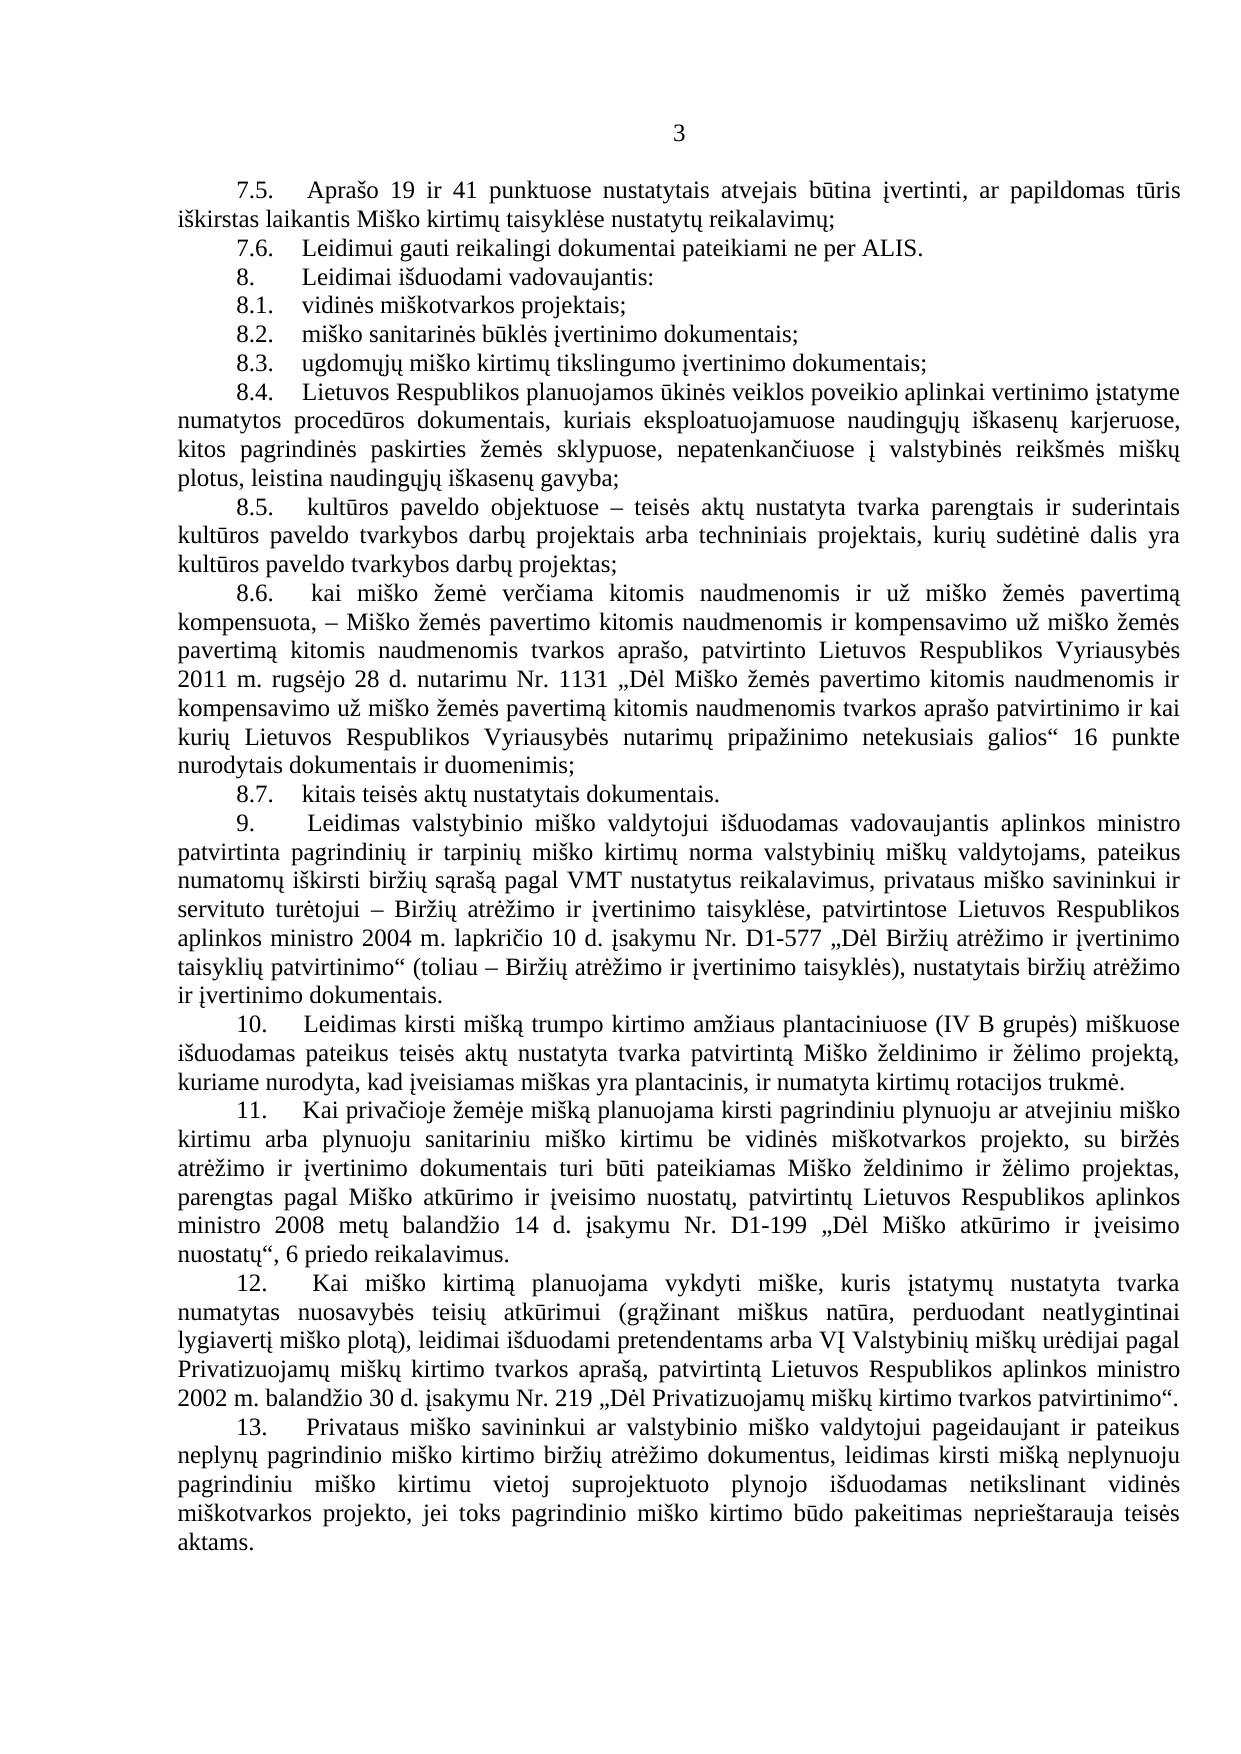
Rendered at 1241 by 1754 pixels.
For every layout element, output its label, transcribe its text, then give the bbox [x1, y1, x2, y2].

text 13. Privataus miško savininkui ar valstybinio miško valdytojui pageidaujant ir pateikus neplynų pagrindinio miško kirtimo biržių atrėžimo dokumentus, leidimas kirsti mišką neplynuoju pagrindiniu miško kirtimu vietoj suprojektuoto plynojo išduodamas netikslinant vidinės miškotvarkos projekto, jei toks pagrindinio miško kirtimo būdo pakeitimas neprieštarauja teisės aktams. [177, 1412, 1181, 1555]
text 8.4. Lietuvos Respublikos planuojamos ūkinės veiklos poveikio aplinkai vertinimo įstatyme numatytos procedūros dokumentais, kuriais eksploatuojamuose naudingųjų iškasenų karjeruose, kitos pagrindinės paskirties žemės sklypuose, nepatenkančiuose į valstybinės reikšmės miškų plotus, leistina naudingųjų iškasenų gavyba; [177, 377, 1181, 492]
text 9. Leidimas valstybinio miško valdytojui išduodamas vadovaujantis aplinkos ministro patvirtinta pagrindinių ir tarpinių miško kirtimų norma valstybinių miškų valdytojams, pateikus numatomų iškirsti biržių sąrašą pagal VMT nustatytus reikalavimus, privataus miško savininkui ir servituto turėtojui – Biržių atrėžimo ir įvertinimo taisyklėse, patvirtintose Lietuvos Respublikos aplinkos ministro 2004 m. lapkričio 10 d. įsakymu Nr. D1-577 „Dėl Biržių atrėžimo ir įvertinimo taisyklių patvirtinimo“ (toliau – Biržių atrėžimo ir įvertinimo taisyklės), nustatytais biržių atrėžimo ir įvertinimo dokumentais. [177, 808, 1181, 1009]
text 8.2. miško sanitarinės būklės įvertinimo dokumentais; [177, 319, 1181, 348]
text 8. Leidimai išduodami vadovaujantis: [177, 262, 1181, 290]
text 8.6. kai miško žemė verčiama kitomis naudmenomis ir už miško žemės pavertimą kompensuota, – Miško žemės pavertimo kitomis naudmenomis ir kompensavimo už miško žemės pavertimą kitomis naudmenomis tvarkos aprašo, patvirtinto Lietuvos Respublikos Vyriausybės 2011 m. rugsėjo 28 d. nutarimu Nr. 1131 „Dėl Miško žemės pavertimo kitomis naudmenomis ir kompensavimo už miško žemės pavertimą kitomis naudmenomis tvarkos aprašo patvirtinimo ir kai kurių Lietuvos Respublikos Vyriausybės nutarimų pripažinimo netekusiais galios“ 16 punkte nurodytais dokumentais ir duomenimis; [177, 578, 1181, 779]
text 8.3. ugdomųjų miško kirtimų tikslingumo įvertinimo dokumentais; [177, 348, 1181, 377]
text 8.1. vidinės miškotvarkos projektais; [177, 290, 1181, 319]
text 11. Kai privačioje žemėje mišką planuojama kirsti pagrindiniu plynuoju ar atvejiniu miško kirtimu arba plynuoju sanitariniu miško kirtimu be vidinės miškotvarkos projekto, su biržės atrėžimo ir įvertinimo dokumentais turi būti pateikiamas Miško želdinimo ir žėlimo projektas, parengtas pagal Miško atkūrimo ir įveisimo nuostatų, patvirtintų Lietuvos Respublikos aplinkos ministro 2008 metų balandžio 14 d. įsakymu Nr. D1-199 „Dėl Miško atkūrimo ir įveisimo nuostatų“, 6 priedo reikalavimus. [177, 1095, 1181, 1268]
text 7.6. Leidimui gauti reikalingi dokumentai pateikiami ne per ALIS. [177, 233, 1181, 262]
text 8.7. kitais teisės aktų nustatytais dokumentais. [177, 779, 1181, 808]
text 12. Kai miško kirtimą planuojama vykdyti miške, kuris įstatymų nustatyta tvarka numatytas nuosavybės teisių atkūrimui (grąžinant miškus natūra, perduodant neatlygintinai lygiavertį miško plotą), leidimai išduodami pretendentams arba VĮ Valstybinių miškų urėdijai pagal Privatizuojamų miškų kirtimo tvarkos aprašą, patvirtintą Lietuvos Respublikos aplinkos ministro 2002 m. balandžio 30 d. įsakymu Nr. 219 „Dėl Privatizuojamų miškų kirtimo tvarkos patvirtinimo“. [177, 1268, 1181, 1412]
text 8.5. kultūros paveldo objektuose – teisės aktų nustatyta tvarka parengtais ir suderintais kultūros paveldo tvarkybos darbų projektais arba techniniais projektais, kurių sudėtinė dalis yra kultūros paveldo tvarkybos darbų projektas; [177, 492, 1181, 578]
text 10. Leidimas kirsti mišką trumpo kirtimo amžiaus plantaciniuose (IV B grupės) miškuose išduodamas pateikus teisės aktų nustatyta tvarka patvirtintą Miško želdinimo ir žėlimo projektą, kuriame nurodyta, kad įveisiamas miškas yra plantacinis, ir numatyta kirtimų rotacijos trukmė. [177, 1009, 1181, 1095]
text 7.5. Aprašo 19 ir 41 punktuose nustatytais atvejais būtina įvertinti, ar papildomas tūris iškirstas laikantis Miško kirtimų taisyklėse nustatytų reikalavimų; [177, 175, 1181, 233]
